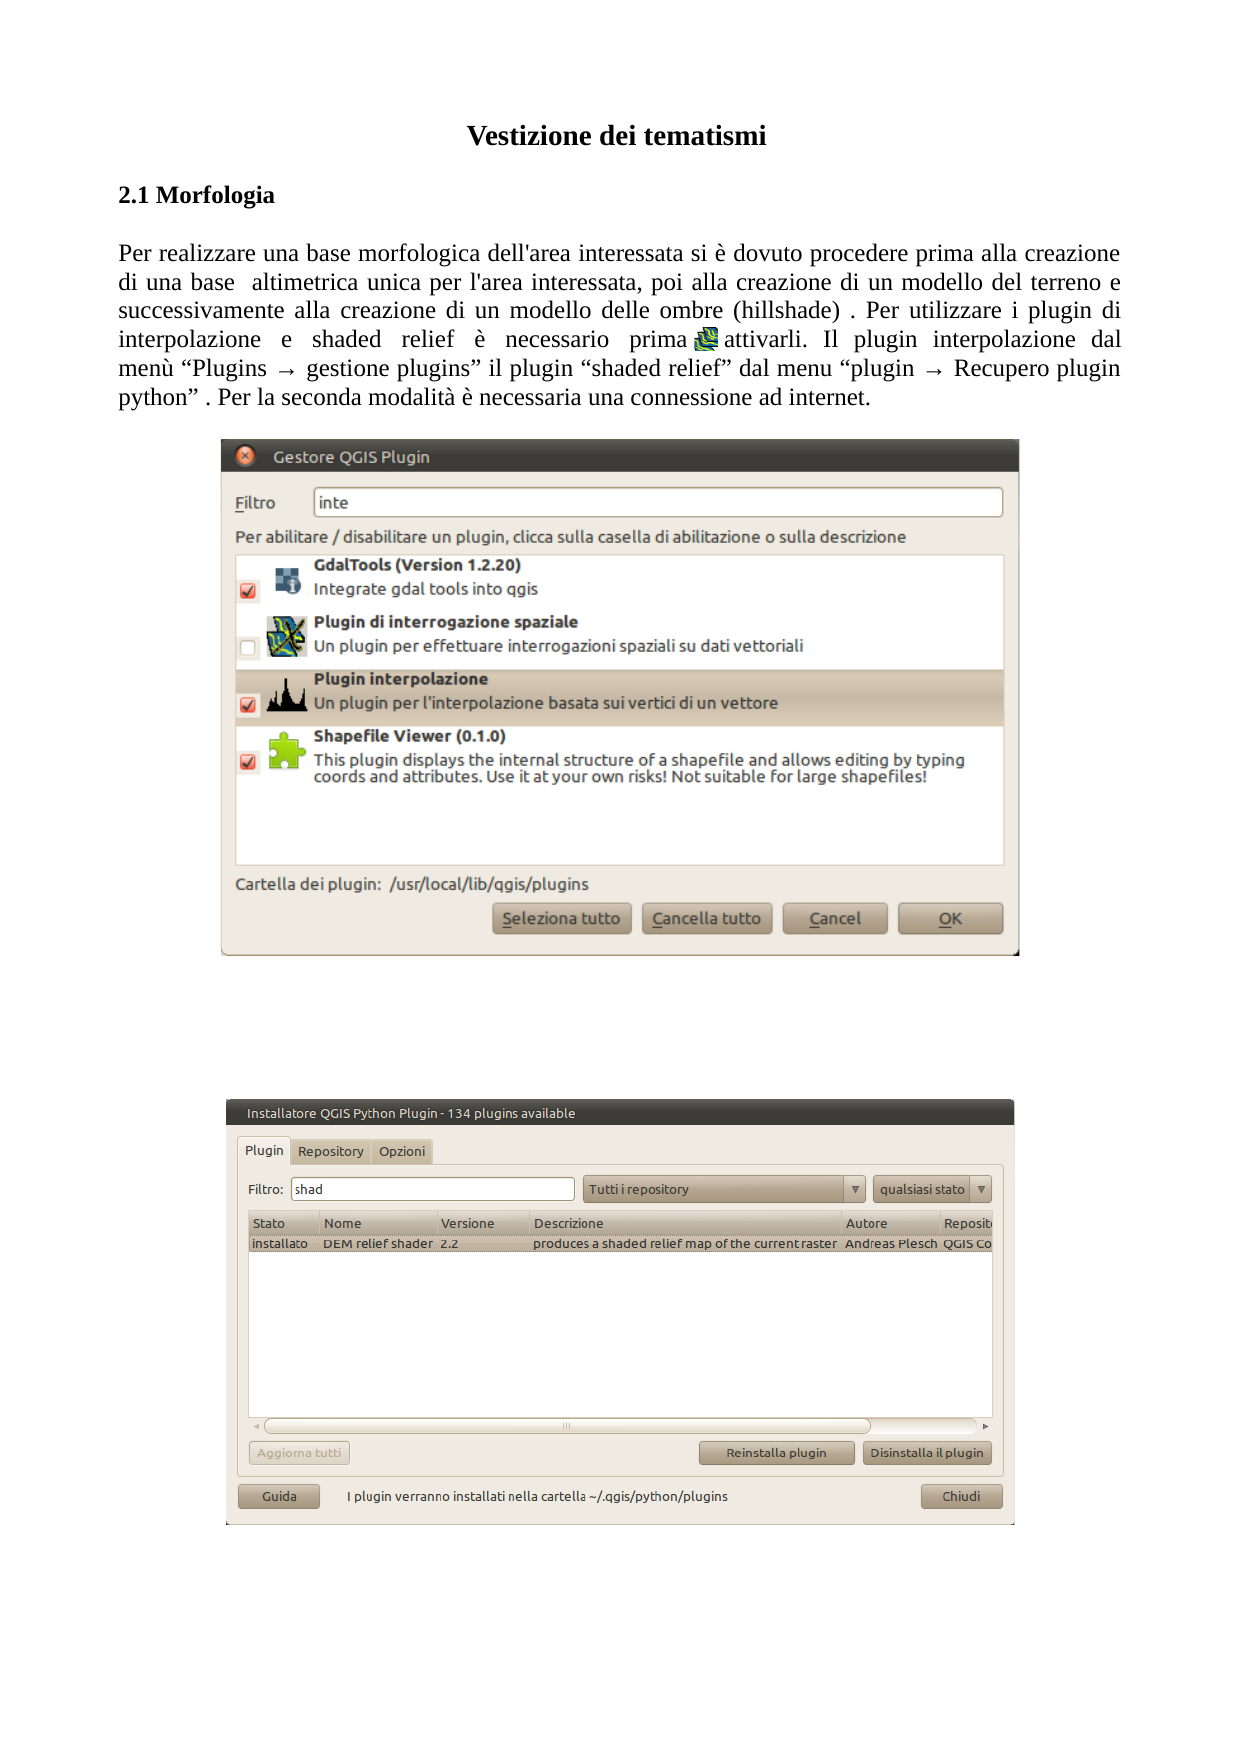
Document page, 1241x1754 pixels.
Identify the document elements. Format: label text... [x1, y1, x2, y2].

text Vestizione dei tematismi [118, 118, 1122, 152]
text Per realizzare una base morfologica dell'area interessata si è dovuto procedere prima alla creazione di una base altimetrica unica per l'area interessata, poi alla creazione di un modello del terreno e successivamente alla creazione di un modello delle ombre (hillshade) . Per utilizzare i plugin di interpolazione e shaded relief è necessario prima attivarli. Il plugin interpolazione dal menù “Plugins → gestione plugins” il plugin “shaded relief” dal menu “plugin → Recupero plugin python” . Per la seconda modalità è necessaria una connessione ad internet. [118, 238, 1122, 410]
picture [694, 327, 718, 351]
picture [226, 1099, 1015, 1525]
text 2.1 Morfologia [118, 180, 1122, 209]
picture [220, 439, 1020, 956]
